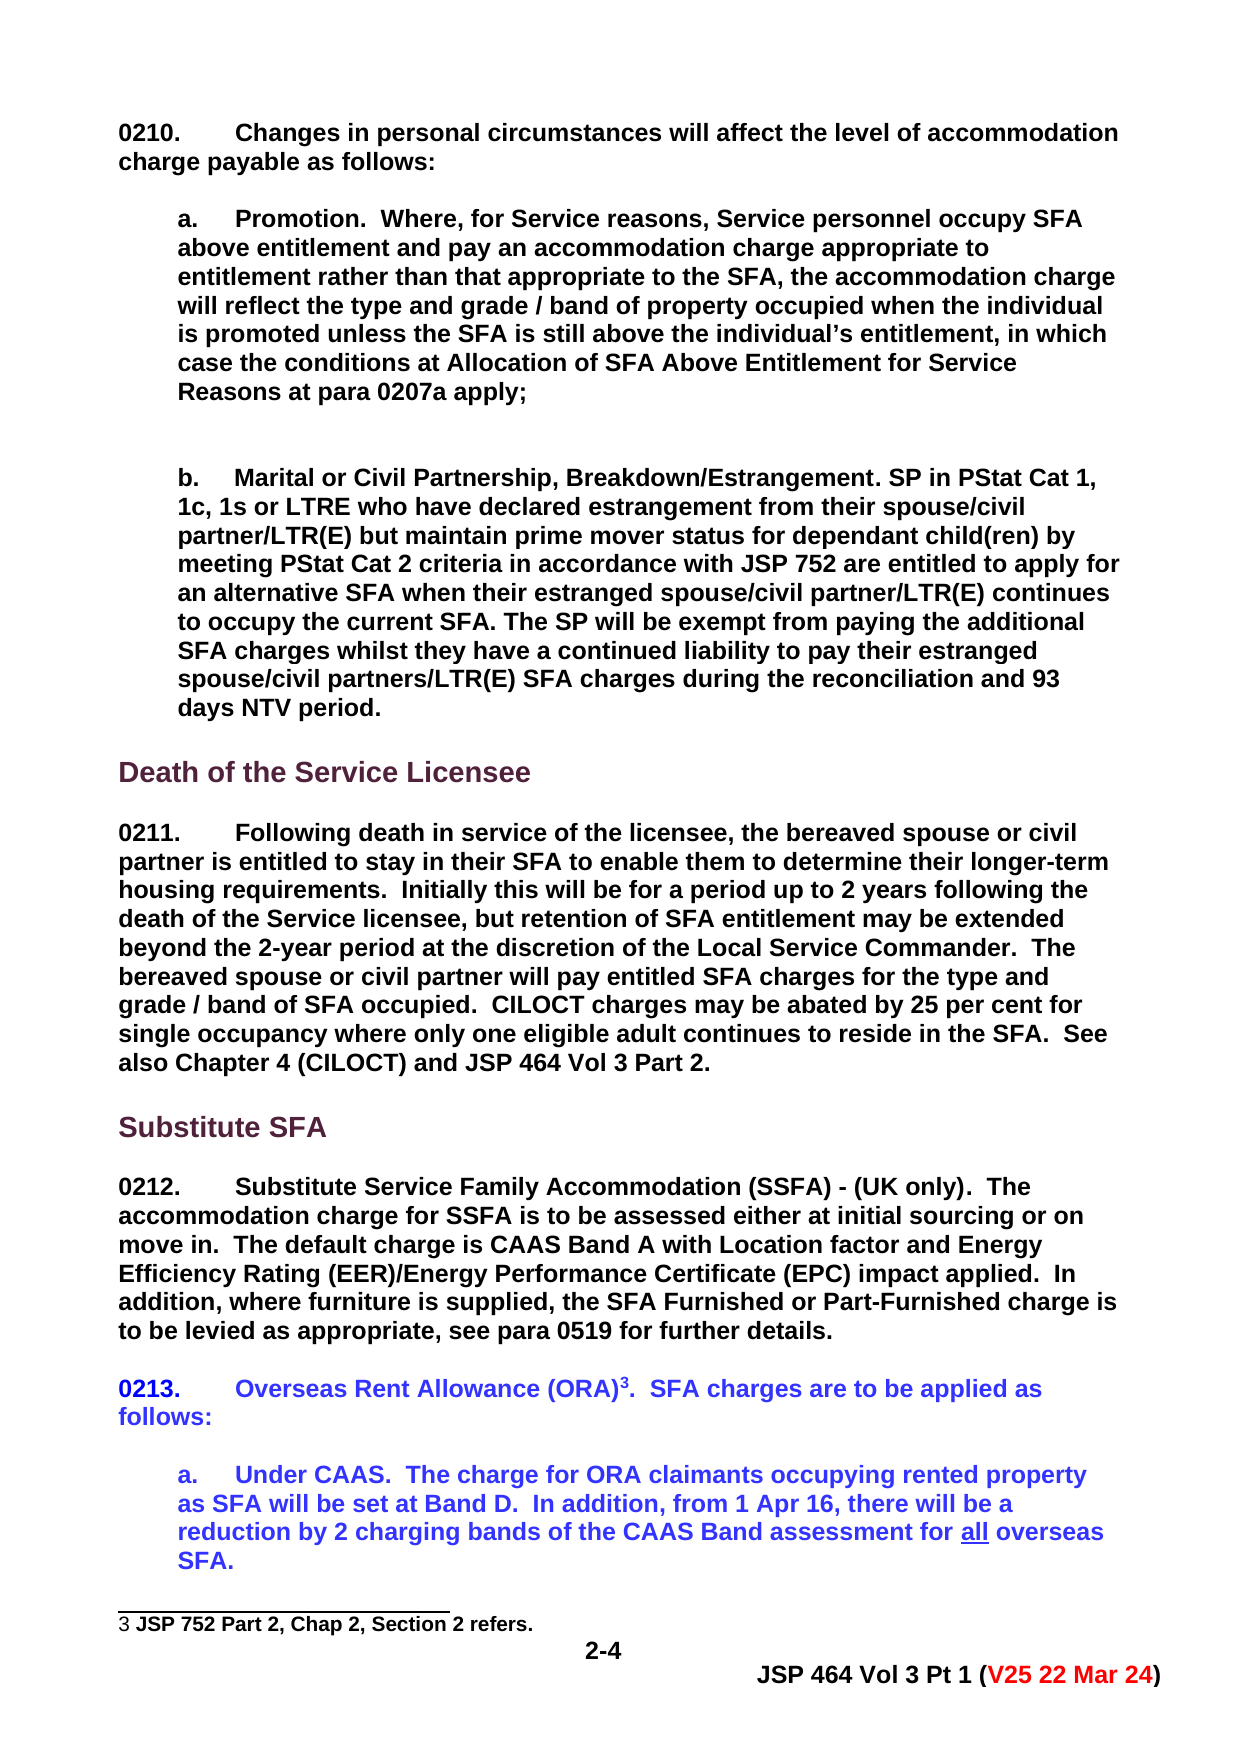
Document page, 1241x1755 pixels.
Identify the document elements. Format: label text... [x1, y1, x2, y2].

text 0213. Overseas Rent Allowance (ORA). SFA charges are to be applied as follows: [118, 1373, 1122, 1431]
text JSP 752 Part 2, Chap 2, Section 2 refers. [118, 1612, 1122, 1636]
text b. Marital or Civil Partnership, Breakdown/Estrangement. SP in PStat Cat 1, 1c, 1s or LTRE who have declared estrangement from their spouse/civil partner/LTR(E) but maintain prime mover status for dependant child(ren) by meeting PStat Cat 2 criteria in accordance with JSP 752 are entitled to apply for an alternative SFA when their estranged spouse/civil partner/LTR(E) continues to occupy the current SFA. The SP will be exempt from paying the additional SFA charges whilst they have a continued liability to pay their estranged spouse/civil partners/LTR(E) SFA charges during the reconciliation and 93 days NTV period. [177, 463, 1122, 722]
text a. Under CAAS. The charge for ORA claimants occupying rented property as SFA will be set at Band D. In addition, from 1 Apr 16, there will be a reduction by 2 charging bands of the CAAS Band assessment for all overseas SFA. [177, 1460, 1122, 1575]
text Death of the Service Licensee [118, 755, 1122, 789]
text a. Promotion. Where, for Service reasons, Service personnel occupy SFA above entitlement and pay an accommodation charge appropriate to entitlement rather than that appropriate to the SFA, the accommodation charge will reflect the type and grade / band of property occupied when the individual is promoted unless the SFA is still above the individual’s entitlement, in which case the conditions at Allocation of SFA Above Entitlement for Service Reasons at para 0207a apply; [177, 204, 1122, 406]
text 0212. Substitute Service Family Accommodation (SSFA) - (UK only). The accommodation charge for SSFA is to be assessed either at initial sourcing or on move in. The default charge is CAAS Band A with Location factor and Energy Efficiency Rating (EER)/Energy Performance Certificate (EPC) impact applied. In addition, where furniture is supplied, the SFA Furnished or Part-Furnished charge is to be levied as appropriate, see para 0519 for further details. [118, 1172, 1122, 1345]
text 0211. Following death in service of the licensee, the bereaved spouse or civil partner is entitled to stay in their SFA to enable them to determine their longer-term housing requirements. Initially this will be for a period up to 2 years following the death of the Service licensee, but retention of SFA entitlement may be extended beyond the 2-year period at the discretion of the Local Service Commander. The bereaved spouse or civil partner will pay entitled SFA charges for the type and grade / band of SFA occupied. CILOCT charges may be abated by 25 per cent for single occupancy where only one eligible adult continues to reside in the SFA. See also Chapter 4 (CILOCT) and JSP 464 Vol 3 Part 2. [118, 818, 1122, 1076]
text Substitute SFA [118, 1110, 1122, 1143]
text 0210. Changes in personal circumstances will affect the level of accommodation charge payable as follows: [118, 118, 1122, 176]
